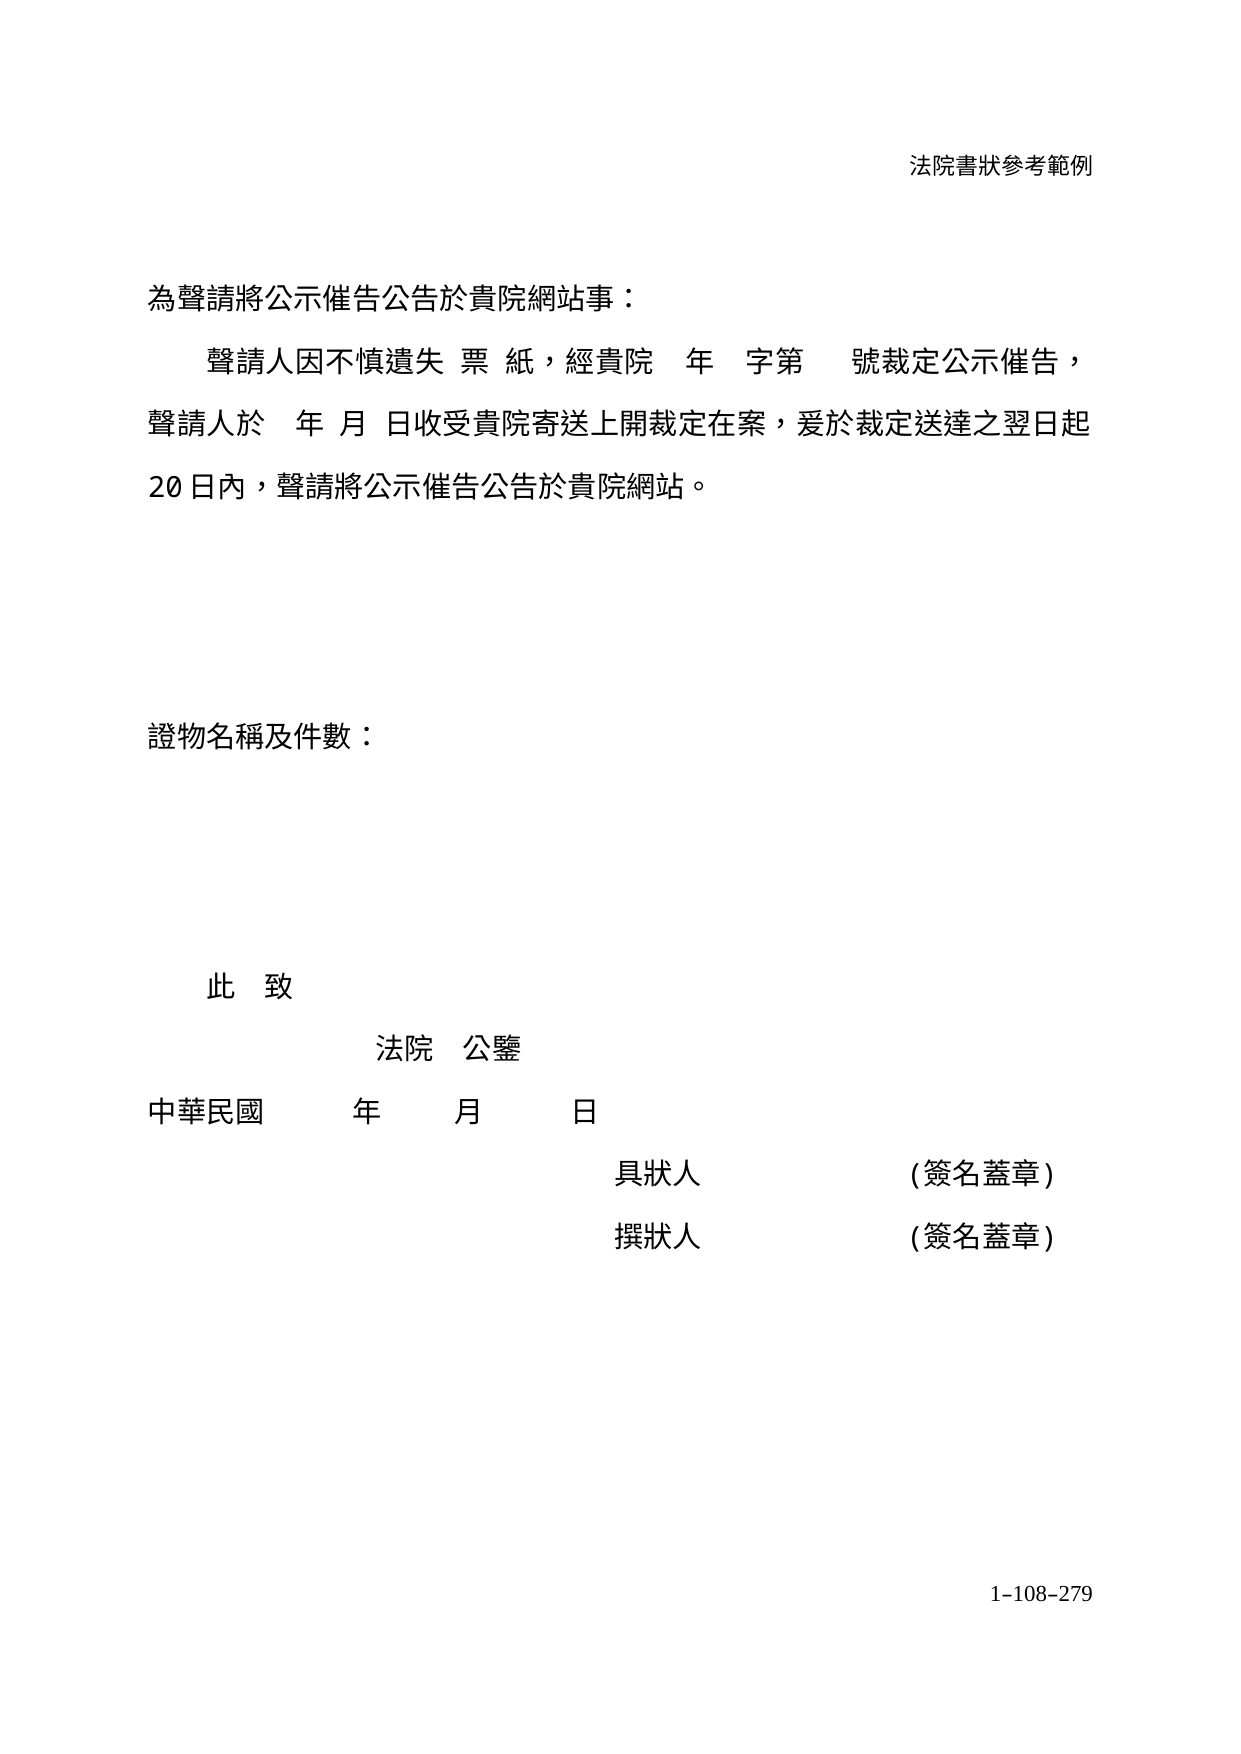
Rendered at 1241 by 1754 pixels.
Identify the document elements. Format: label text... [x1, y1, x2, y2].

text 此 致 [148, 943, 1092, 1005]
text 為聲請將公示催告公告於貴院網站事： [148, 255, 1092, 318]
text 法院 公鑒 [148, 1005, 1092, 1068]
text 撰狀人 (簽名蓋章) [148, 1193, 1092, 1255]
text 證物名稱及件數： [148, 693, 1092, 755]
text 聲請人因不慎遺失 票 紙，經貴院 年 字第 號裁定公示催告，聲請人於 年 月 日收受貴院寄送上開裁定在案，爰於裁定送達之翌日起20日內，聲請將公示催告公告於貴院網站。 [148, 318, 1092, 505]
text 具狀人 (簽名蓋章) [148, 1130, 1092, 1193]
text 中華民國 年 月 日 [148, 1068, 1092, 1130]
